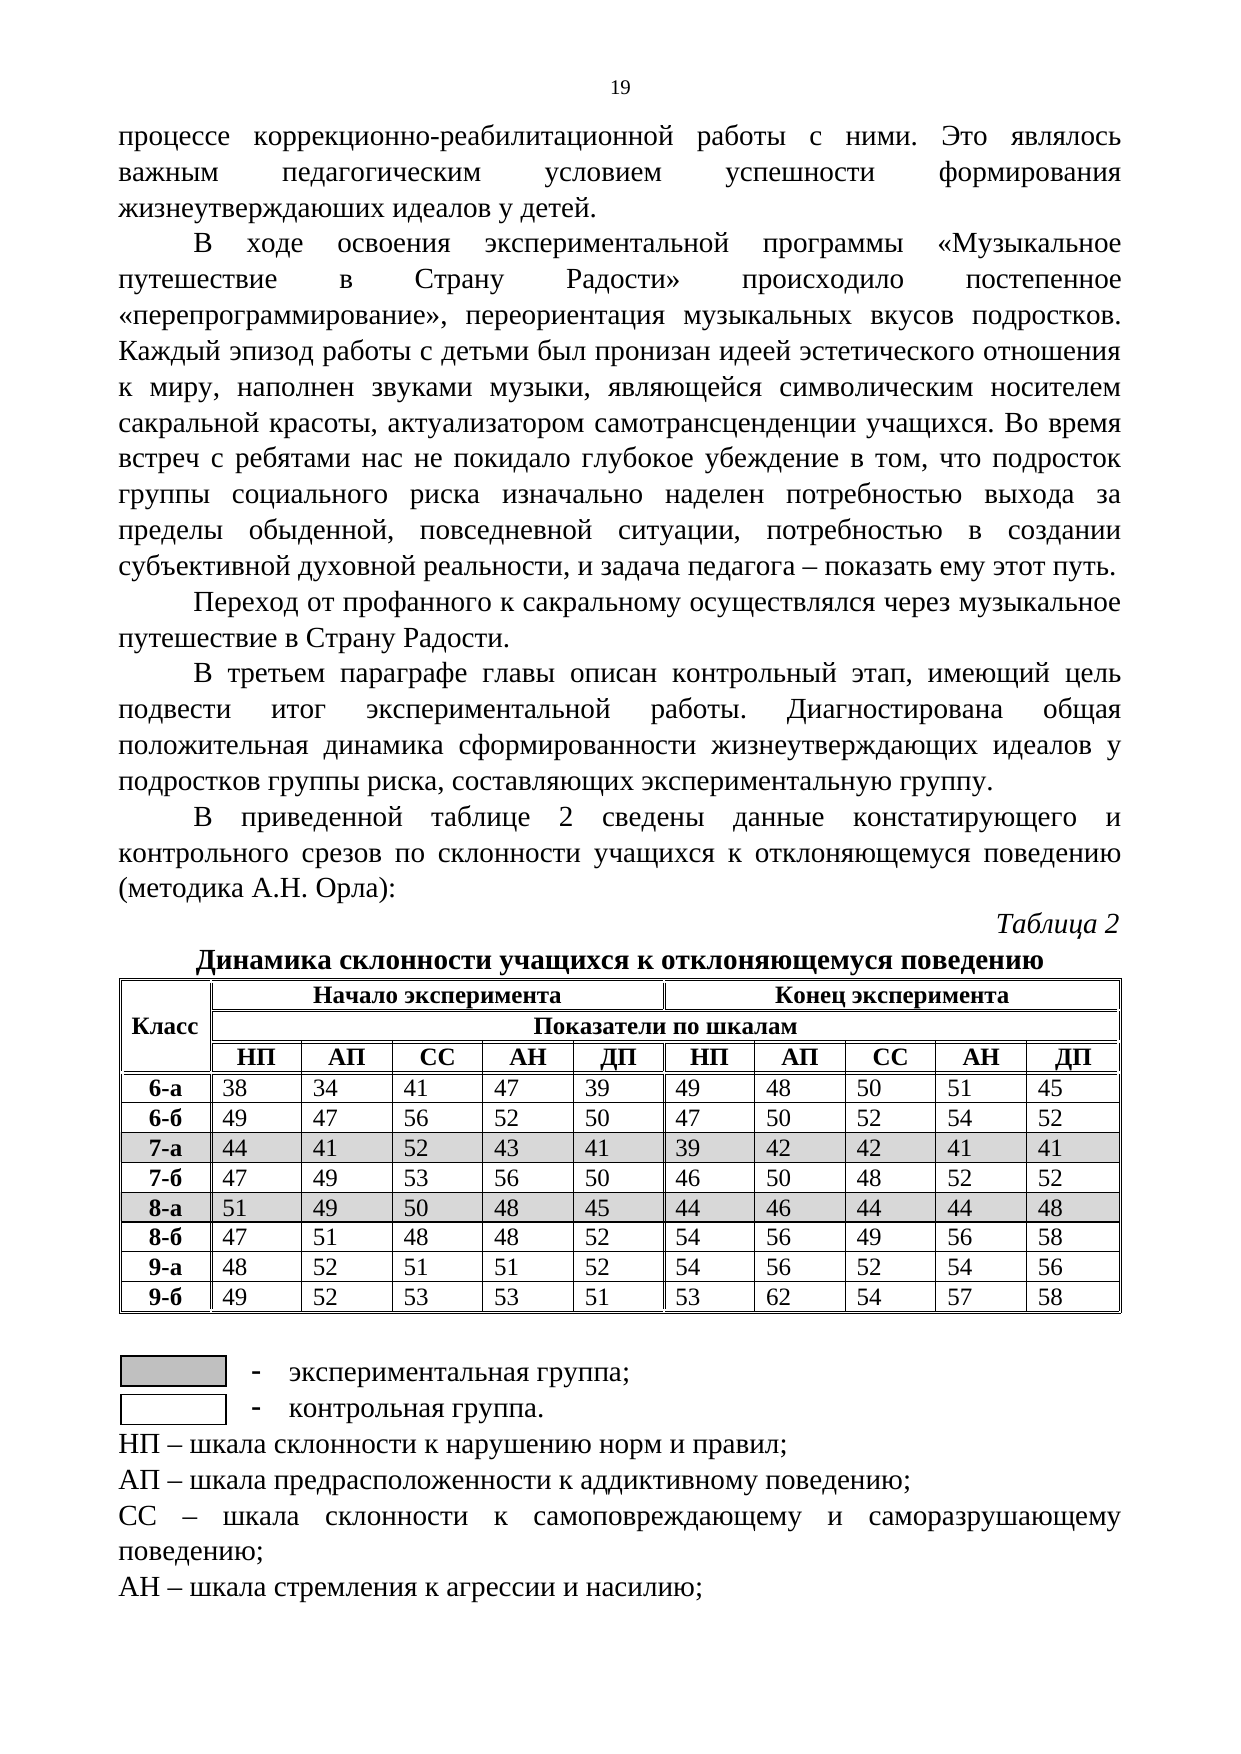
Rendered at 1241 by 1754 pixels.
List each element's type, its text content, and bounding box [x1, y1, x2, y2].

table_cell 47 [302, 1103, 392, 1132]
table_cell 44 [936, 1193, 1026, 1221]
text АП – шкала предрасположенности к аддиктивному поведению; [118, 1462, 1122, 1495]
table_cell 54 [666, 1252, 754, 1281]
table_cell 43 [483, 1133, 573, 1162]
table_cell 41 [936, 1133, 1026, 1162]
table_cell 41 [1027, 1133, 1119, 1162]
table_cell 48 [483, 1193, 573, 1221]
table_cell 52 [846, 1103, 935, 1132]
table_cell 53 [393, 1282, 482, 1311]
text В ходе освоения экспериментальной программы «Музыкальное путешествие в Страну Радости» происходило постепенное «перепрограммирование», переориентация музыкальных вкусов подростков. Каждый эпизод работы с детьми был пронизан идеей эстетического отношения к миру, наполнен звуками музыки, являющейся символическим носителем сакральной красоты, актуализатором самотрансценденции учащихся. Во время встреч с ребятами нас не покидало глубокое убеждение в том, что подросток группы социального риска изначально наделен потребностью выхода за пределы обыденной, повседневной ситуации, потребностью в создании субъективной духовной реальности, и задача педагога – показать ему этот путь. [118, 226, 1122, 582]
table_cell 48 [846, 1163, 935, 1192]
table_cell 44 [213, 1133, 301, 1162]
table_cell 54 [666, 1223, 754, 1251]
table_cell 48 [213, 1252, 301, 1281]
table_cell 51 [936, 1075, 1026, 1102]
table_cell 50 [574, 1103, 663, 1132]
table_cell 34 [302, 1075, 392, 1102]
table_cell 41 [574, 1133, 663, 1162]
table_cell 52 [1027, 1163, 1119, 1192]
table_cell 58 [1027, 1282, 1119, 1311]
table_cell 8-б [122, 1223, 210, 1251]
table_cell 6-а [120, 1071, 211, 1102]
table_cell 39 [666, 1133, 754, 1162]
text Таблица 2 [118, 906, 1122, 940]
table_cell 47 [666, 1103, 754, 1132]
table_cell 51 [393, 1252, 482, 1281]
table_cell 52 [936, 1163, 1026, 1192]
table_cell 51 [483, 1252, 573, 1281]
table_cell 52 [483, 1103, 573, 1132]
table_cell НП [213, 1044, 301, 1071]
table_cell 44 [666, 1193, 754, 1221]
table_cell 57 [936, 1282, 1026, 1311]
table_cell 46 [755, 1193, 845, 1221]
table_cell ДП [1027, 1040, 1120, 1071]
table_cell 48 [755, 1075, 845, 1102]
table_cell СС [846, 1044, 935, 1071]
table_cell 51 [213, 1193, 301, 1221]
table_cell 38 [213, 1075, 301, 1102]
table_cell НП [666, 1044, 754, 1071]
table_cell 62 [755, 1282, 845, 1311]
table_cell 58 [1027, 1223, 1119, 1251]
table_cell 56 [393, 1103, 482, 1132]
table_cell Показатели по шкалам [211, 1009, 1120, 1040]
table_cell 44 [846, 1193, 935, 1221]
table_cell 6-б [122, 1103, 210, 1132]
table_cell 50 [846, 1075, 935, 1102]
table_cell 49 [302, 1163, 392, 1192]
table_cell АП [755, 1044, 845, 1071]
table_cell СС [393, 1044, 482, 1071]
table_cell 49 [302, 1193, 392, 1221]
table_header Начало эксперимента [211, 979, 664, 1009]
table_cell 47 [483, 1075, 573, 1102]
table_cell 46 [666, 1163, 754, 1192]
table_cell 56 [483, 1163, 573, 1192]
table_cell 47 [213, 1223, 301, 1251]
table_cell 39 [574, 1075, 663, 1102]
table_cell 52 [574, 1223, 663, 1251]
table_cell 42 [755, 1133, 845, 1162]
table_cell 48 [1027, 1193, 1119, 1221]
table_cell 49 [846, 1223, 935, 1251]
table_cell 56 [936, 1223, 1026, 1251]
table_cell 49 [211, 1282, 301, 1311]
table_cell 48 [483, 1223, 573, 1251]
table_cell 52 [1027, 1103, 1119, 1132]
table_cell 51 [302, 1223, 392, 1251]
table_header Класс [120, 979, 211, 1071]
table_cell 48 [393, 1223, 482, 1251]
table_cell 50 [393, 1193, 482, 1221]
table_cell 45 [1027, 1071, 1120, 1102]
list экспериментальная группа; [251, 1354, 1122, 1388]
list контрольная группа. [251, 1390, 1122, 1424]
table_cell 8-а [122, 1193, 210, 1221]
table_cell 52 [846, 1252, 935, 1281]
table_cell 50 [755, 1163, 845, 1192]
table_cell АН [936, 1044, 1026, 1071]
table_cell 7-б [122, 1163, 210, 1192]
table_cell 49 [666, 1075, 754, 1102]
table_cell 9-а [122, 1252, 210, 1281]
table_cell 53 [664, 1282, 754, 1311]
table_cell 47 [213, 1163, 301, 1192]
subtitle Динамика склонности учащихся к отклоняющемуся поведению [118, 942, 1122, 976]
text В приведенной таблице 2 сведены данные констатирующего и контрольного срезов по склонности учащихся к отклоняющемуся поведению (методика А.Н. Орла): [118, 799, 1122, 904]
table_cell 9-б [122, 1282, 211, 1311]
table_cell 53 [393, 1163, 482, 1192]
table_header Конец эксперимента [664, 979, 1120, 1009]
table_cell 53 [483, 1282, 573, 1311]
table_cell 42 [846, 1133, 935, 1162]
table_cell 56 [755, 1223, 845, 1251]
table_cell 54 [936, 1103, 1026, 1132]
table_cell АН [483, 1044, 573, 1071]
table_cell 56 [755, 1252, 845, 1281]
table_cell 45 [574, 1193, 663, 1221]
table_cell 41 [302, 1133, 392, 1162]
text СС – шкала склонности к самоповреждающему и саморазрушающему поведению; [118, 1498, 1122, 1567]
table_cell 52 [393, 1133, 482, 1162]
table_cell 7-а [122, 1133, 210, 1162]
table_cell 50 [755, 1103, 845, 1132]
table_cell 51 [574, 1282, 664, 1311]
table_cell АП [302, 1044, 392, 1071]
table_cell 54 [846, 1282, 935, 1311]
text Переход от профанного к сакральному осуществлялся через музыкальное путешествие в Страну Радости. [118, 584, 1122, 653]
table_cell 50 [574, 1163, 663, 1192]
text НП – шкала склонности к нарушению норм и правил; [118, 1426, 1122, 1459]
table_cell 52 [302, 1282, 392, 1311]
table_cell 41 [393, 1075, 482, 1102]
table_cell 52 [302, 1252, 392, 1281]
text В третьем параграфе главы описан контрольный этап, имеющий цель подвести итог экспериментальной работы. Диагностирована общая положительная динамика сформированности жизнеутверждающих идеалов у подростков группы риска, составляющих экспериментальную группу. [118, 656, 1122, 797]
table_cell ДП [574, 1044, 663, 1071]
text процессе коррекционно-реабилитационной работы с ними. Это являлось важным педагогическим условием успешности формирования жизнеутверждаюших идеалов у детей. [118, 118, 1122, 223]
table_cell 49 [213, 1103, 301, 1132]
table_cell 52 [574, 1252, 663, 1281]
table_cell 54 [936, 1252, 1026, 1281]
table_cell 56 [1027, 1252, 1119, 1281]
text АН – шкала стремления к агрессии и насилию; [118, 1569, 1122, 1603]
